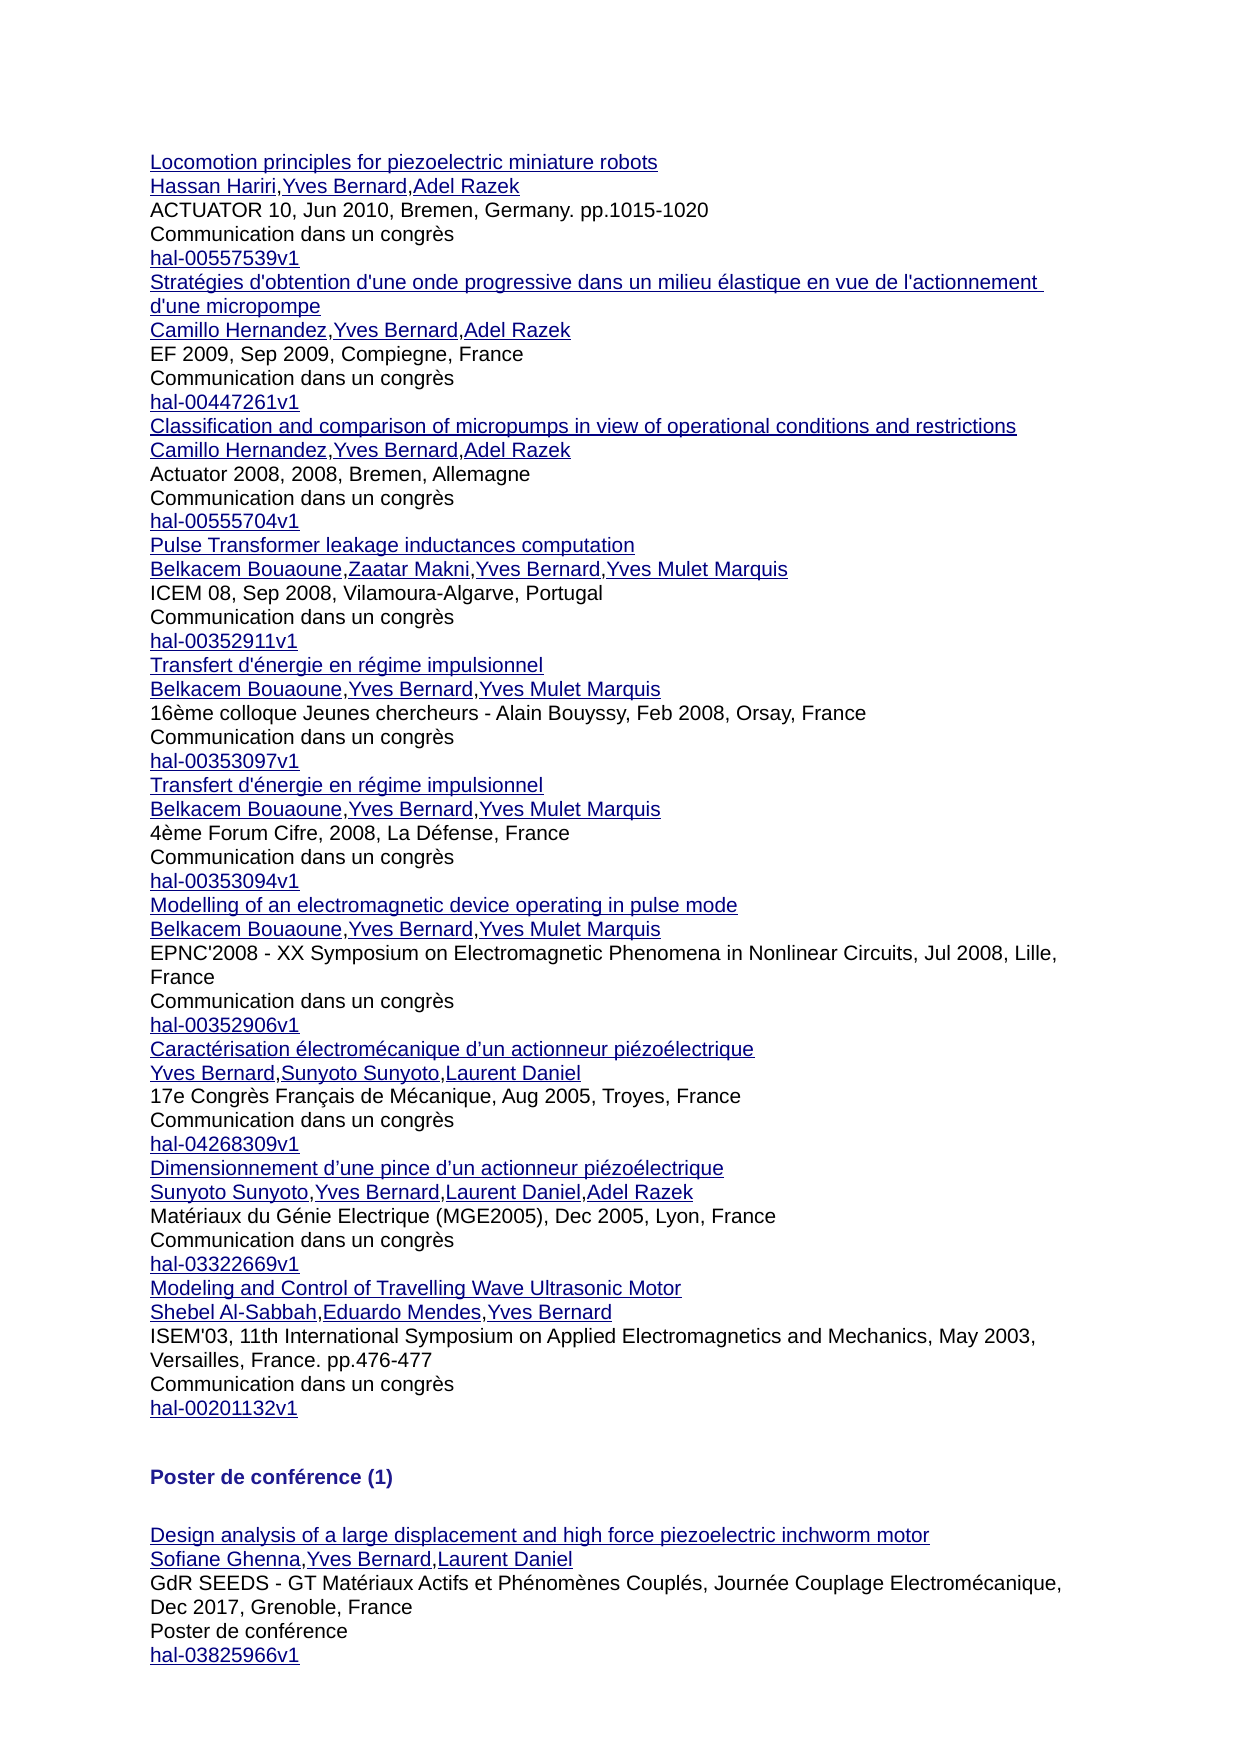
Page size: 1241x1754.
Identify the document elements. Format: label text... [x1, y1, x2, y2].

table_cell Stratégies d'obtention d'une onde progressive dans un milieu élastique en vue de l'actionnement d'une micropompe Camillo Hernandez,Yves Bernard,Adel Razek EF 2009, Sep 2009, Compiegne, France Communication dans un congrès hal-00447261v1 [150, 270, 1090, 413]
table_cell Modeling and Control of Travelling Wave Ultrasonic Motor Shebel Al-Sabbah,Eduardo Mendes,Yves Bernard ISEM'03, 11th International Symposium on Applied Electromagnetics and Mechanics, May 2003, Versailles, France. pp.476-477 Communication dans un congrès hal-00201132v1 [150, 1276, 1090, 1420]
table_cell Caractérisation électromécanique d’un actionneur piézoélectrique Yves Bernard,Sunyoto Sunyoto,Laurent Daniel 17e Congrès Français de Mécanique, Aug 2005, Troyes, France Communication dans un congrès hal-04268309v1 [150, 1036, 1090, 1156]
subtitle Poster de conférence (1) [150, 1464, 1090, 1488]
table_cell Transfert d'énergie en régime impulsionnel Belkacem Bouaoune,Yves Bernard,Yves Mulet Marquis 16ème colloque Jeunes chercheurs - Alain Bouyssy, Feb 2008, Orsay, France Communication dans un congrès hal-00353097v1 [150, 653, 1090, 773]
table_cell Modelling of an electromagnetic device operating in pulse mode Belkacem Bouaoune,Yves Bernard,Yves Mulet Marquis EPNC'2008 - XX Symposium on Electromagnetic Phenomena in Nonlinear Circuits, Jul 2008, Lille, France Communication dans un congrès hal-00352906v1 [150, 893, 1090, 1036]
table_cell Locomotion principles for piezoelectric miniature robots Hassan Hariri,Yves Bernard,Adel Razek ACTUATOR 10, Jun 2010, Bremen, Germany. pp.1015-1020 Communication dans un congrès hal-00557539v1 [150, 150, 1090, 270]
table_cell Classification and comparison of micropumps in view of operational conditions and restrictions Camillo Hernandez,Yves Bernard,Adel Razek Actuator 2008, 2008, Bremen, Allemagne Communication dans un congrès hal-00555704v1 [150, 414, 1090, 533]
table_cell Pulse Transformer leakage inductances computation Belkacem Bouaoune,Zaatar Makni,Yves Bernard,Yves Mulet Marquis ICEM 08, Sep 2008, Vilamoura-Algarve, Portugal Communication dans un congrès hal-00352911v1 [150, 533, 1090, 653]
table_cell Transfert d'énergie en régime impulsionnel Belkacem Bouaoune,Yves Bernard,Yves Mulet Marquis 4ème Forum Cifre, 2008, La Défense, France Communication dans un congrès hal-00353094v1 [150, 773, 1090, 893]
table_header Design analysis of a large displacement and high force piezoelectric inchworm motor Sofiane Ghenna,Yves Bernard,Laurent Daniel GdR SEEDS - GT Matériaux Actifs et Phénomènes Couplés, Journée Couplage Electromécanique, Dec 2017, Grenoble, France Poster de conférence hal-03825966v1 [150, 1523, 1090, 1667]
table_cell Dimensionnement d’une pince d’un actionneur piézoélectrique Sunyoto Sunyoto,Yves Bernard,Laurent Daniel,Adel Razek Matériaux du Génie Electrique (MGE2005), Dec 2005, Lyon, France Communication dans un congrès hal-03322669v1 [150, 1156, 1090, 1276]
